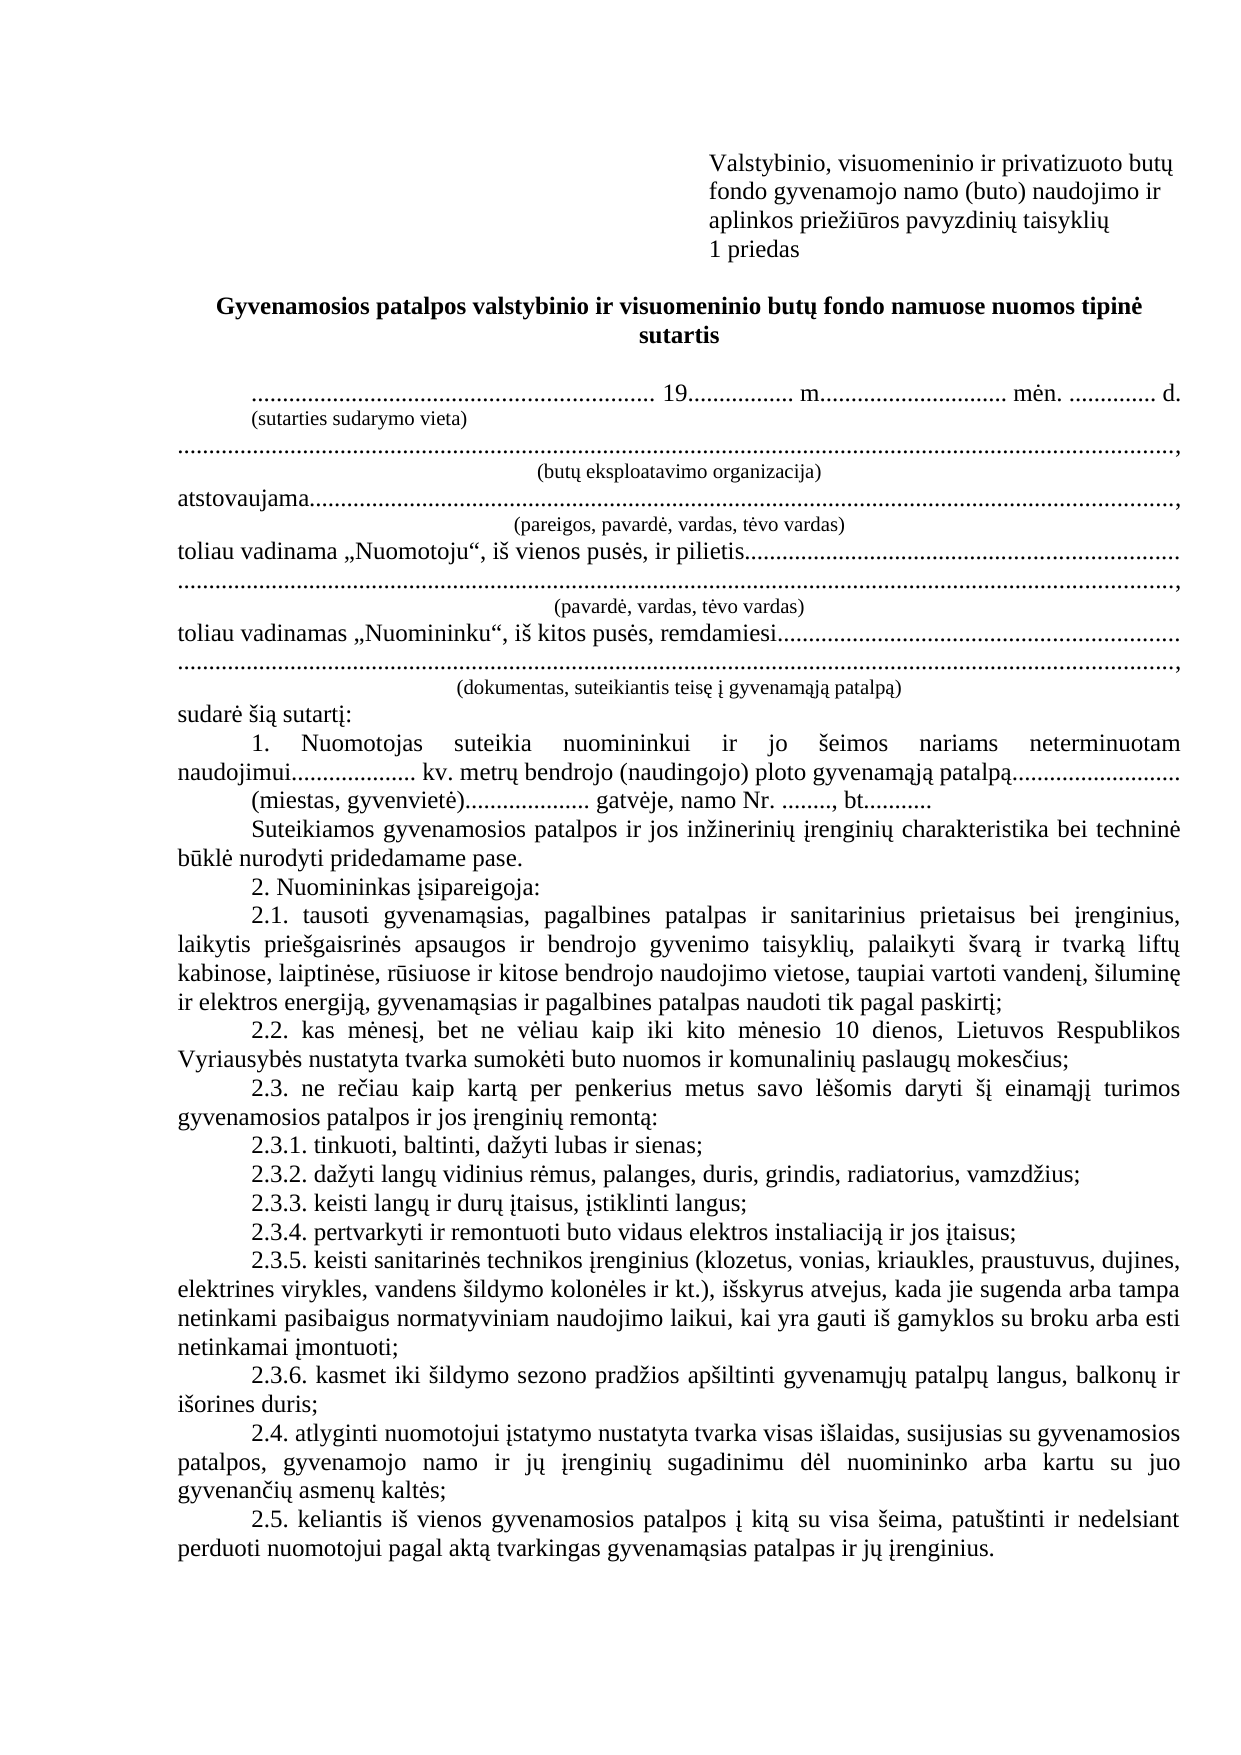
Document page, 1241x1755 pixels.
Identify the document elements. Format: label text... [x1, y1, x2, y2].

text 2.4. atlyginti nuomotojui įstatymo nustatyta tvarka visas išlaidas, susijusias su gyvenamosios patalpos, gyvenamojo namo ir jų įrenginių sugadinimu dėl nuomininko arba kartu su juo gyvenančių asmenų kaltės; [177, 1418, 1181, 1504]
text 1. Nuomotojas suteikia nuomininkui ir jo šeimos nariams neterminuotam naudojimui.................... kv. metrų bendrojo (naudingojo) ploto gyvenamąją patalpą........................... [177, 728, 1181, 785]
text , [177, 565, 1181, 593]
text Gyvenamosios patalpos valstybinio ir visuomeninio butų fondo namuose nuomos tipinė sutartis [177, 291, 1181, 349]
text (sutarties sudarymo vieta) [177, 406, 1181, 430]
text (pavardė, vardas, tėvo vardas) [177, 593, 1181, 618]
text fondo gyvenamojo namo (buto) naudojimo ir [177, 176, 1181, 205]
text 19................. m.............................. mėn. .............. d. [177, 378, 1181, 406]
text 2.1. tausoti gyvenamąsias, pagalbines patalpas ir sanitarinius prietaisus bei įrenginius, laikytis priešgaisrinės apsaugos ir bendrojo gyvenimo taisyklių, palaikyti švarą ir tvarką liftų kabinose, laiptinėse, rūsiuose ir kitose bendrojo naudojimo vietose, taupiai vartoti vandenį, šiluminę ir elektros energiją, gyvenamąsias ir pagalbines patalpas naudoti tik pagal paskirtį; [177, 900, 1181, 1015]
text sudarė šią sutartį: [177, 699, 1181, 728]
text (dokumentas, suteikiantis teisę į gyvenamąją patalpą) [177, 675, 1181, 699]
text 2.3.1. tinkuoti, baltinti, dažyti lubas ir sienas; [177, 1130, 1181, 1159]
text 2.3.2. dažyti langų vidinius rėmus, palanges, duris, grindis, radiatorius, vamzdžius; [177, 1159, 1181, 1188]
text 2. Nuomininkas įsipareigoja: [177, 872, 1181, 900]
text Suteikiamos gyvenamosios patalpos ir jos inžinerinių įrenginių charakteristika bei techninė būklė nurodyti pridedamame pase. [177, 814, 1181, 872]
text toliau vadinama „Nuomotoju“, iš vienos pusės, ir pilietis [177, 536, 1181, 565]
text toliau vadinamas „Nuomininku“, iš kitos pusės, remdamiesi [177, 618, 1181, 646]
text (miestas, gyvenvietė).................... gatvėje, namo Nr. ........, bt........... [177, 785, 1181, 814]
text 2.2. kas mėnesį, bet ne vėliau kaip iki kito mėnesio 10 dienos, Lietuvos Respublikos Vyriausybės nustatyta tvarka sumokėti buto nuomos ir komunalinių paslaugų mokesčius; [177, 1015, 1181, 1073]
text (pareigos, pavardė, vardas, tėvo vardas) [177, 512, 1181, 536]
text Valstybinio, visuomeninio ir privatizuoto butų [709, 148, 1181, 176]
text aplinkos priežiūros pavyzdinių taisyklių [177, 205, 1181, 234]
text 2.3. ne rečiau kaip kartą per penkerius metus savo lėšomis daryti šį einamąjį turimos gyvenamosios patalpos ir jos įrenginių remontą: [177, 1073, 1181, 1130]
text 2.3.4. pertvarkyti ir remontuoti buto vidaus elektros instaliaciją ir jos įtaisus; [177, 1217, 1181, 1245]
text 2.3.6. kasmet iki šildymo sezono pradžios apšiltinti gyvenamųjų patalpų langus, balkonų ir išorines duris; [177, 1360, 1181, 1418]
text 1 priedas [177, 234, 1181, 263]
text 2.3.3. keisti langų ir durų įtaisus, įstiklinti langus; [177, 1188, 1181, 1217]
text atstovaujama , [177, 483, 1181, 512]
text , [177, 430, 1181, 459]
text 2.5. keliantis iš vienos gyvenamosios patalpos į kitą su visa šeima, patuštinti ir nedelsiant perduoti nuomotojui pagal aktą tvarkingas gyvenamąsias patalpas ir jų įrenginius. [177, 1504, 1181, 1562]
text (butų eksploatavimo organizacija) [177, 459, 1181, 483]
text , [177, 646, 1181, 675]
text 2.3.5. keisti sanitarinės technikos įrenginius (klozetus, vonias, kriaukles, praustuvus, dujines, elektrines virykles, vandens šildymo kolonėles ir kt.), išskyrus atvejus, kada jie sugenda arba tampa netinkami pasibaigus normatyviniam naudojimo laikui, kai yra gauti iš gamyklos su broku arba esti netinkamai įmontuoti; [177, 1245, 1181, 1360]
